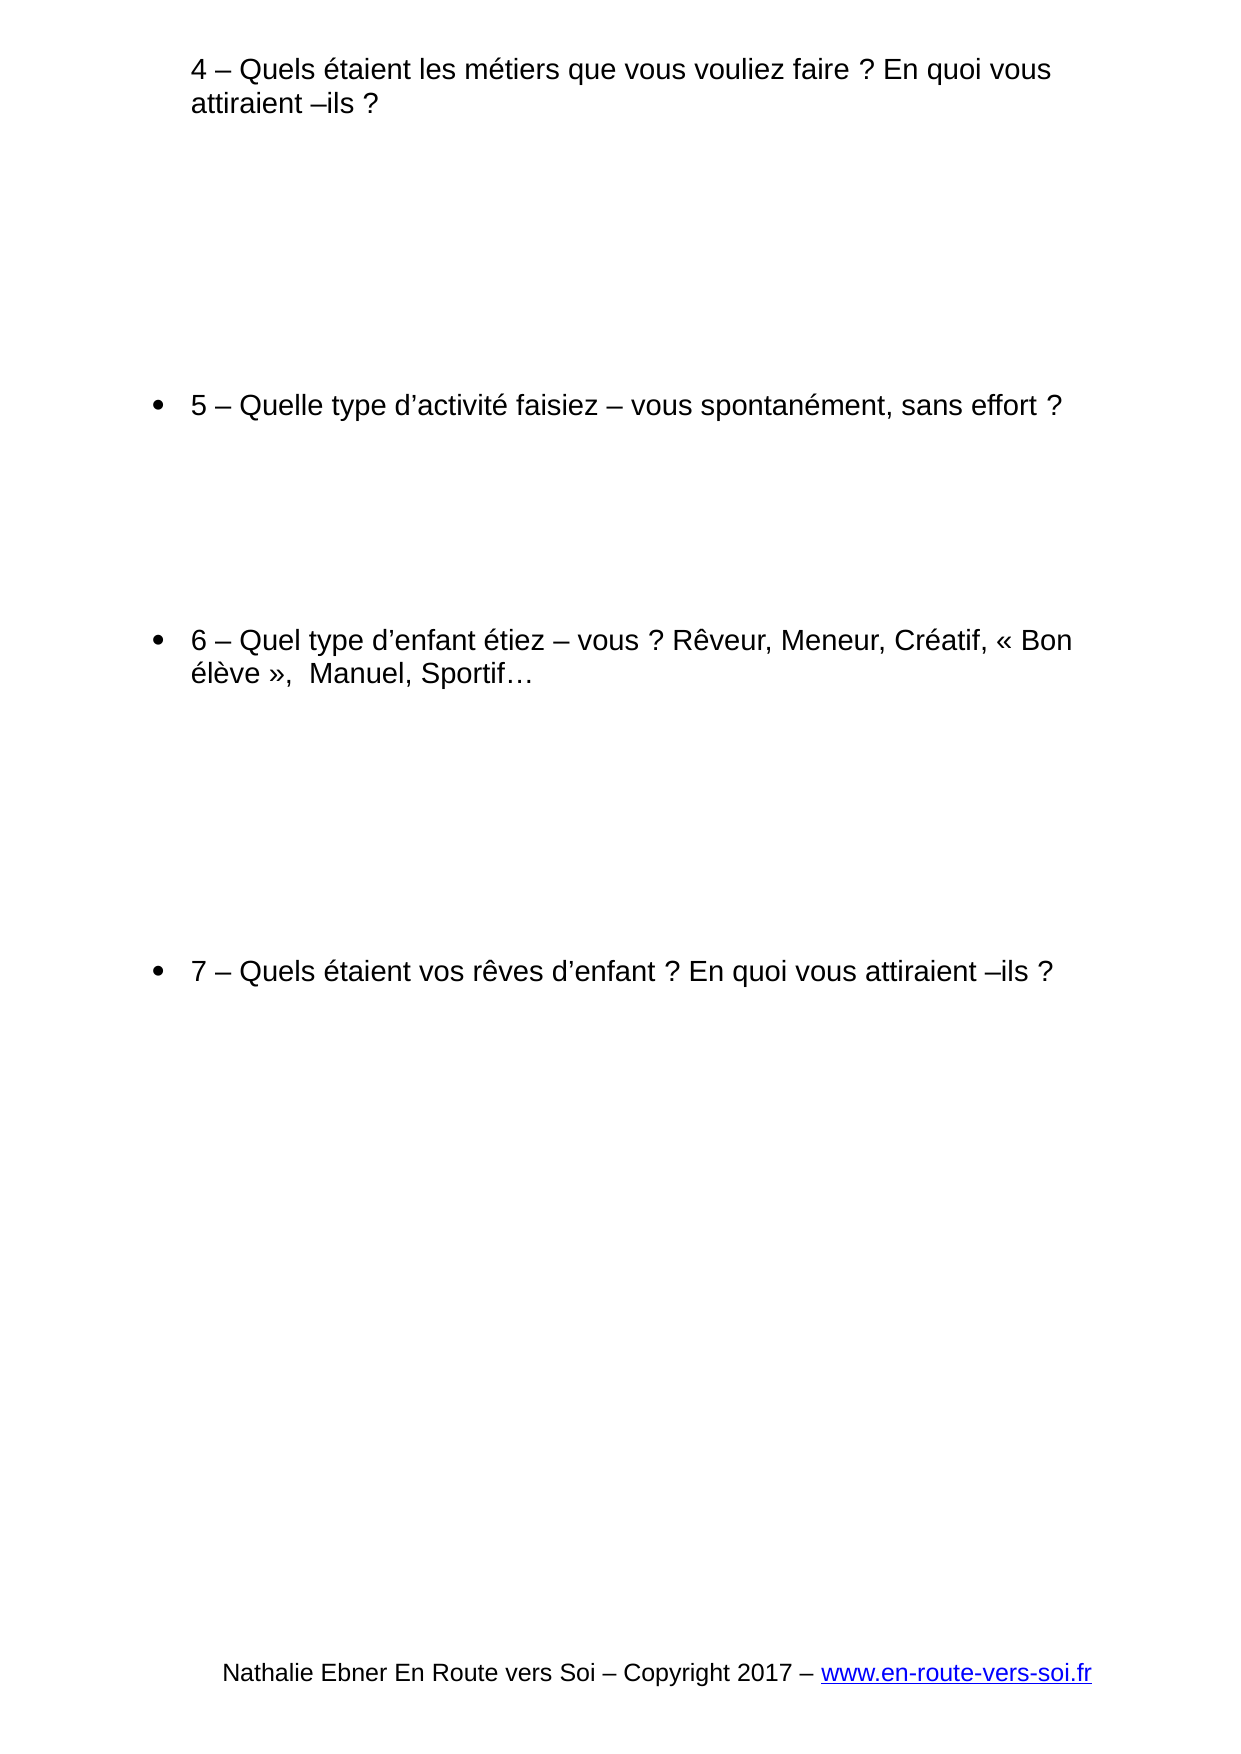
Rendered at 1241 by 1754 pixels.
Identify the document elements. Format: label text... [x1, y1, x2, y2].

list 4 – Quels étaient les métiers que vous vouliez faire ? En quoi vous attiraient –ils ? [153, 52, 1123, 119]
list 7 – Quels étaient vos rêves d’enfant ? En quoi vous attiraient –ils ? [153, 953, 1123, 987]
list 5 – Quelle type d’activité faisiez – vous spontanément, sans effort ? [153, 388, 1123, 421]
list Nathalie Ebner En Route vers Soi – Copyright 2017 – www.en-route-vers-soi.fr [153, 1658, 1123, 1687]
list 6 – Quel type d’enfant étiez – vous ? Rêveur, Meneur, Créatif, « Bon élève », Manuel, Sportif… [153, 623, 1123, 690]
